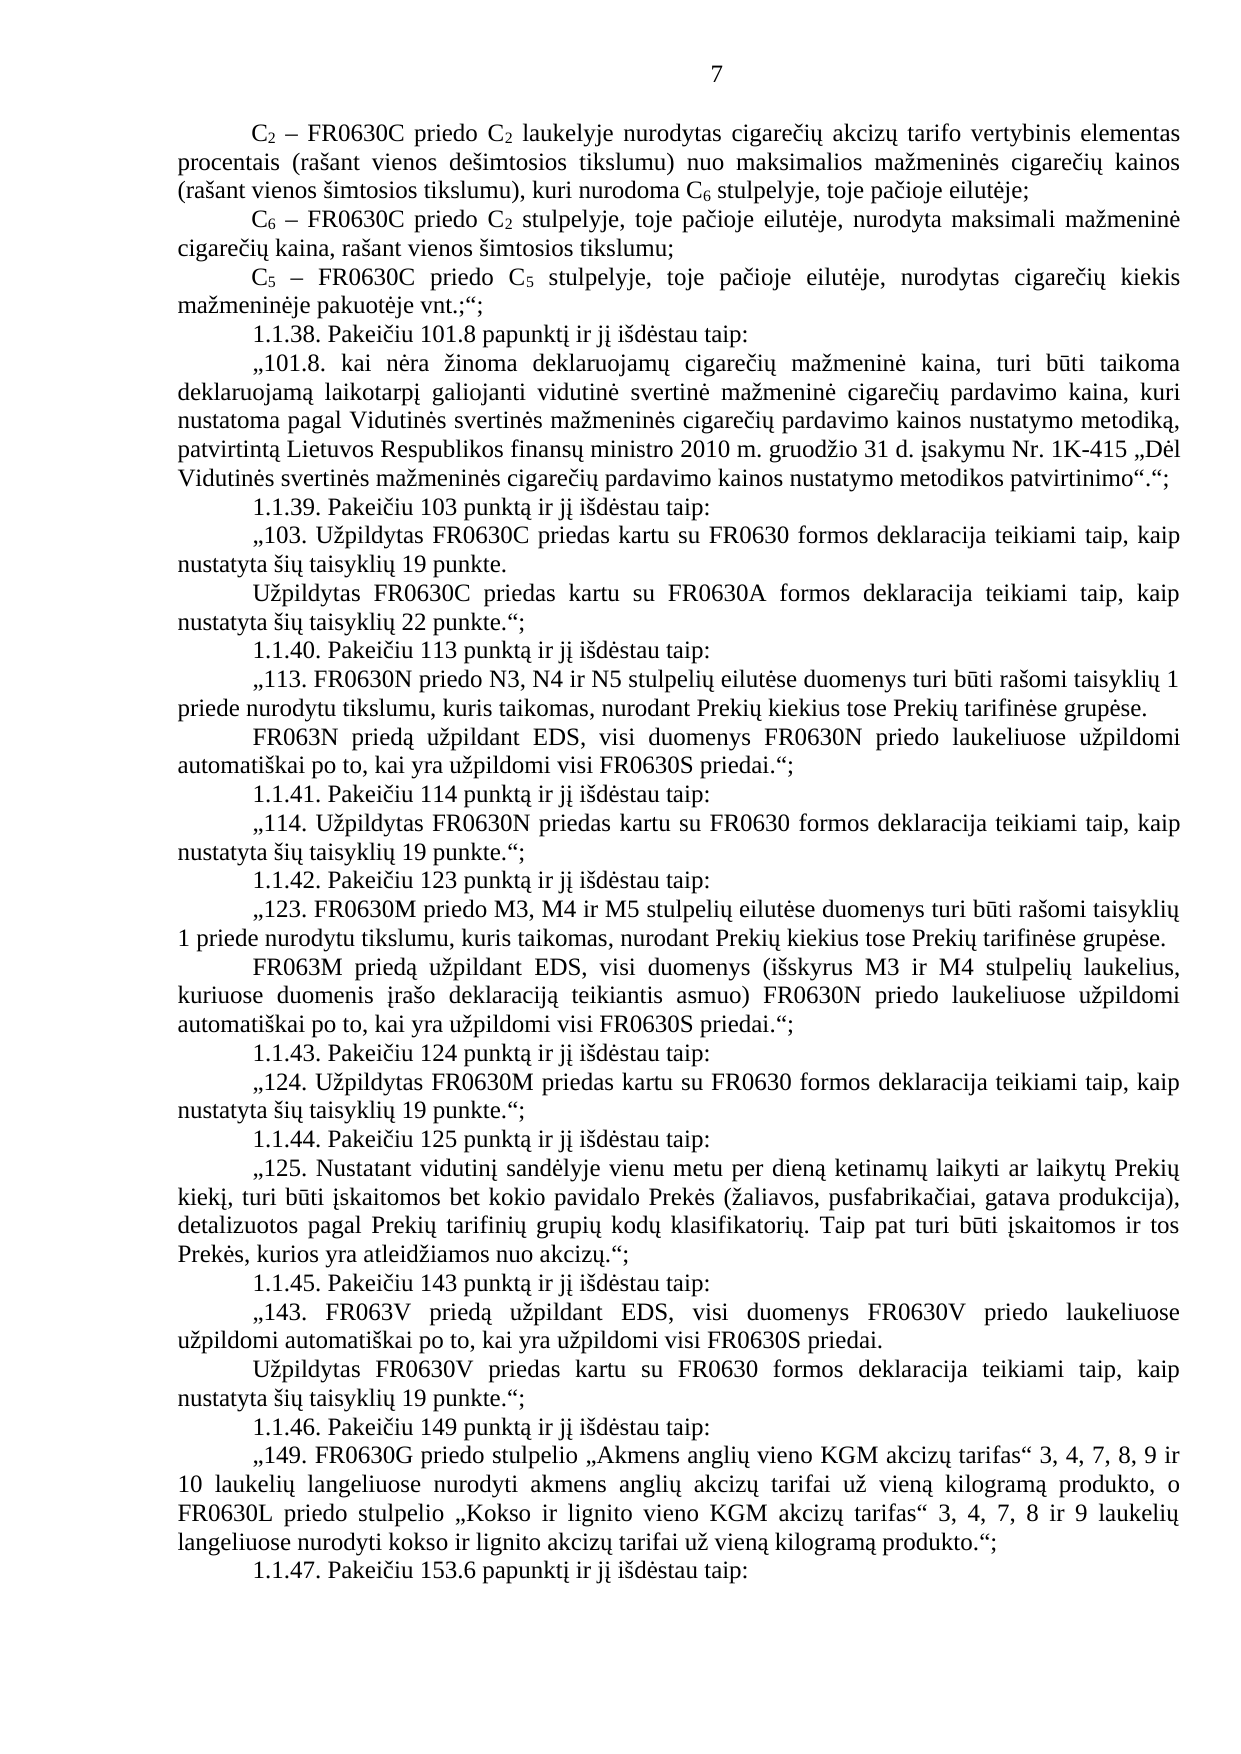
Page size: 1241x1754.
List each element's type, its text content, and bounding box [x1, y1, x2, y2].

text „114. Užpildytas FR0630N priedas kartu su FR0630 formos deklaracija teikiami taip, kaip nustatyta šių taisyklių 19 punkte.“; [177, 808, 1181, 866]
text „143. FR063V priedą užpildant EDS, visi duomenys FR0630V priedo laukeliuose užpildomi automatiškai po to, kai yra užpildomi visi FR0630S priedai. [177, 1297, 1181, 1354]
text FR063M priedą užpildant EDS, visi duomenys (išskyrus M3 ir M4 stulpelių laukelius, kuriuose duomenis įrašo deklaraciją teikiantis asmuo) FR0630N priedo laukeliuose užpildomi automatiškai po to, kai yra užpildomi visi FR0630S priedai.“; [177, 952, 1181, 1038]
text Užpildytas FR0630C priedas kartu su FR0630A formos deklaracija teikiami taip, kaip nustatyta šių taisyklių 22 punkte.“; [177, 578, 1181, 636]
text „125. Nustatant vidutinį sandėlyje vienu metu per dieną ketinamų laikyti ar laikytų Prekių kiekį, turi būti įskaitomos bet kokio pavidalo Prekės (žaliavos, pusfabrikačiai, gatava produkcija), detalizuotos pagal Prekių tarifinių grupių kodų klasifikatorių. Taip pat turi būti įskaitomos ir tos Prekės, kurios yra atleidžiamos nuo akcizų.“; [177, 1153, 1181, 1268]
text 1.1.47. Pakeičiu 153.6 papunktį ir jį išdėstau taip: [177, 1556, 1181, 1584]
text 1.1.40. Pakeičiu 113 punktą ir jį išdėstau taip: [177, 636, 1181, 664]
text 1.1.41. Pakeičiu 114 punktą ir jį išdėstau taip: [177, 779, 1181, 808]
text „101.8. kai nėra žinoma deklaruojamų cigarečių mažmeninė kaina, turi būti taikoma deklaruojamą laikotarpį galiojanti vidutinė svertinė mažmeninė cigarečių pardavimo kaina, kuri nustatoma pagal Vidutinės svertinės mažmeninės cigarečių pardavimo kainos nustatymo metodiką, patvirtintą Lietuvos Respublikos finansų ministro 2010 m. gruodžio 31 d. įsakymu Nr. 1K-415 „Dėl Vidutinės svertinės mažmeninės cigarečių pardavimo kainos nustatymo metodikos patvirtinimo“.“; [177, 348, 1181, 492]
text „149. FR0630G priedo stulpelio „Akmens anglių vieno KGM akcizų tarifas“ 3, 4, 7, 8, 9 ir 10 laukelių langeliuose nurodyti akmens anglių akcizų tarifai už vieną kilogramą produkto, o FR0630L priedo stulpelio „Kokso ir lignito vieno KGM akcizų tarifas“ 3, 4, 7, 8 ir 9 laukelių langeliuose nurodyti kokso ir lignito akcizų tarifai už vieną kilogramą produkto.“; [177, 1441, 1181, 1556]
text FR063N priedą užpildant EDS, visi duomenys FR0630N priedo laukeliuose užpildomi automatiškai po to, kai yra užpildomi visi FR0630S priedai.“; [177, 722, 1181, 779]
text C5 – FR0630C priedo C5 stulpelyje, toje pačioje eilutėje, nurodytas cigarečių kiekis mažmeninėje pakuotėje vnt.;“; [177, 262, 1181, 319]
text C2 – FR0630C priedo C2 laukelyje nurodytas cigarečių akcizų tarifo vertybinis elementas procentais (rašant vienos dešimtosios tikslumu) nuo maksimalios mažmeninės cigarečių kainos (rašant vienos šimtosios tikslumu), kuri nurodoma C6 stulpelyje, toje pačioje eilutėje; [177, 118, 1181, 204]
text 1.1.39. Pakeičiu 103 punktą ir jį išdėstau taip: [177, 492, 1181, 521]
text „123. FR0630M priedo M3, M4 ir M5 stulpelių eilutėse duomenys turi būti rašomi taisyklių 1 priede nurodytu tikslumu, kuris taikomas, nurodant Prekių kiekius tose Prekių tarifinėse grupėse. [177, 894, 1181, 952]
text 1.1.42. Pakeičiu 123 punktą ir jį išdėstau taip: [177, 866, 1181, 894]
text 1.1.44. Pakeičiu 125 punktą ir jį išdėstau taip: [177, 1124, 1181, 1153]
text 1.1.38. Pakeičiu 101.8 papunktį ir jį išdėstau taip: [177, 319, 1181, 348]
text 1.1.45. Pakeičiu 143 punktą ir jį išdėstau taip: [177, 1268, 1181, 1297]
text „113. FR0630N priedo N3, N4 ir N5 stulpelių eilutėse duomenys turi būti rašomi taisyklių 1 priede nurodytu tikslumu, kuris taikomas, nurodant Prekių kiekius tose Prekių tarifinėse grupėse. [177, 664, 1181, 722]
text 1.1.46. Pakeičiu 149 punktą ir jį išdėstau taip: [177, 1412, 1181, 1441]
text C6 – FR0630C priedo C2 stulpelyje, toje pačioje eilutėje, nurodyta maksimali mažmeninė cigarečių kaina, rašant vienos šimtosios tikslumu; [177, 204, 1181, 262]
text 1.1.43. Pakeičiu 124 punktą ir jį išdėstau taip: [177, 1038, 1181, 1067]
text Užpildytas FR0630V priedas kartu su FR0630 formos deklaracija teikiami taip, kaip nustatyta šių taisyklių 19 punkte.“; [177, 1354, 1181, 1412]
text „124. Užpildytas FR0630M priedas kartu su FR0630 formos deklaracija teikiami taip, kaip nustatyta šių taisyklių 19 punkte.“; [177, 1067, 1181, 1124]
text „103. Užpildytas FR0630C priedas kartu su FR0630 formos deklaracija teikiami taip, kaip nustatyta šių taisyklių 19 punkte. [177, 521, 1181, 578]
